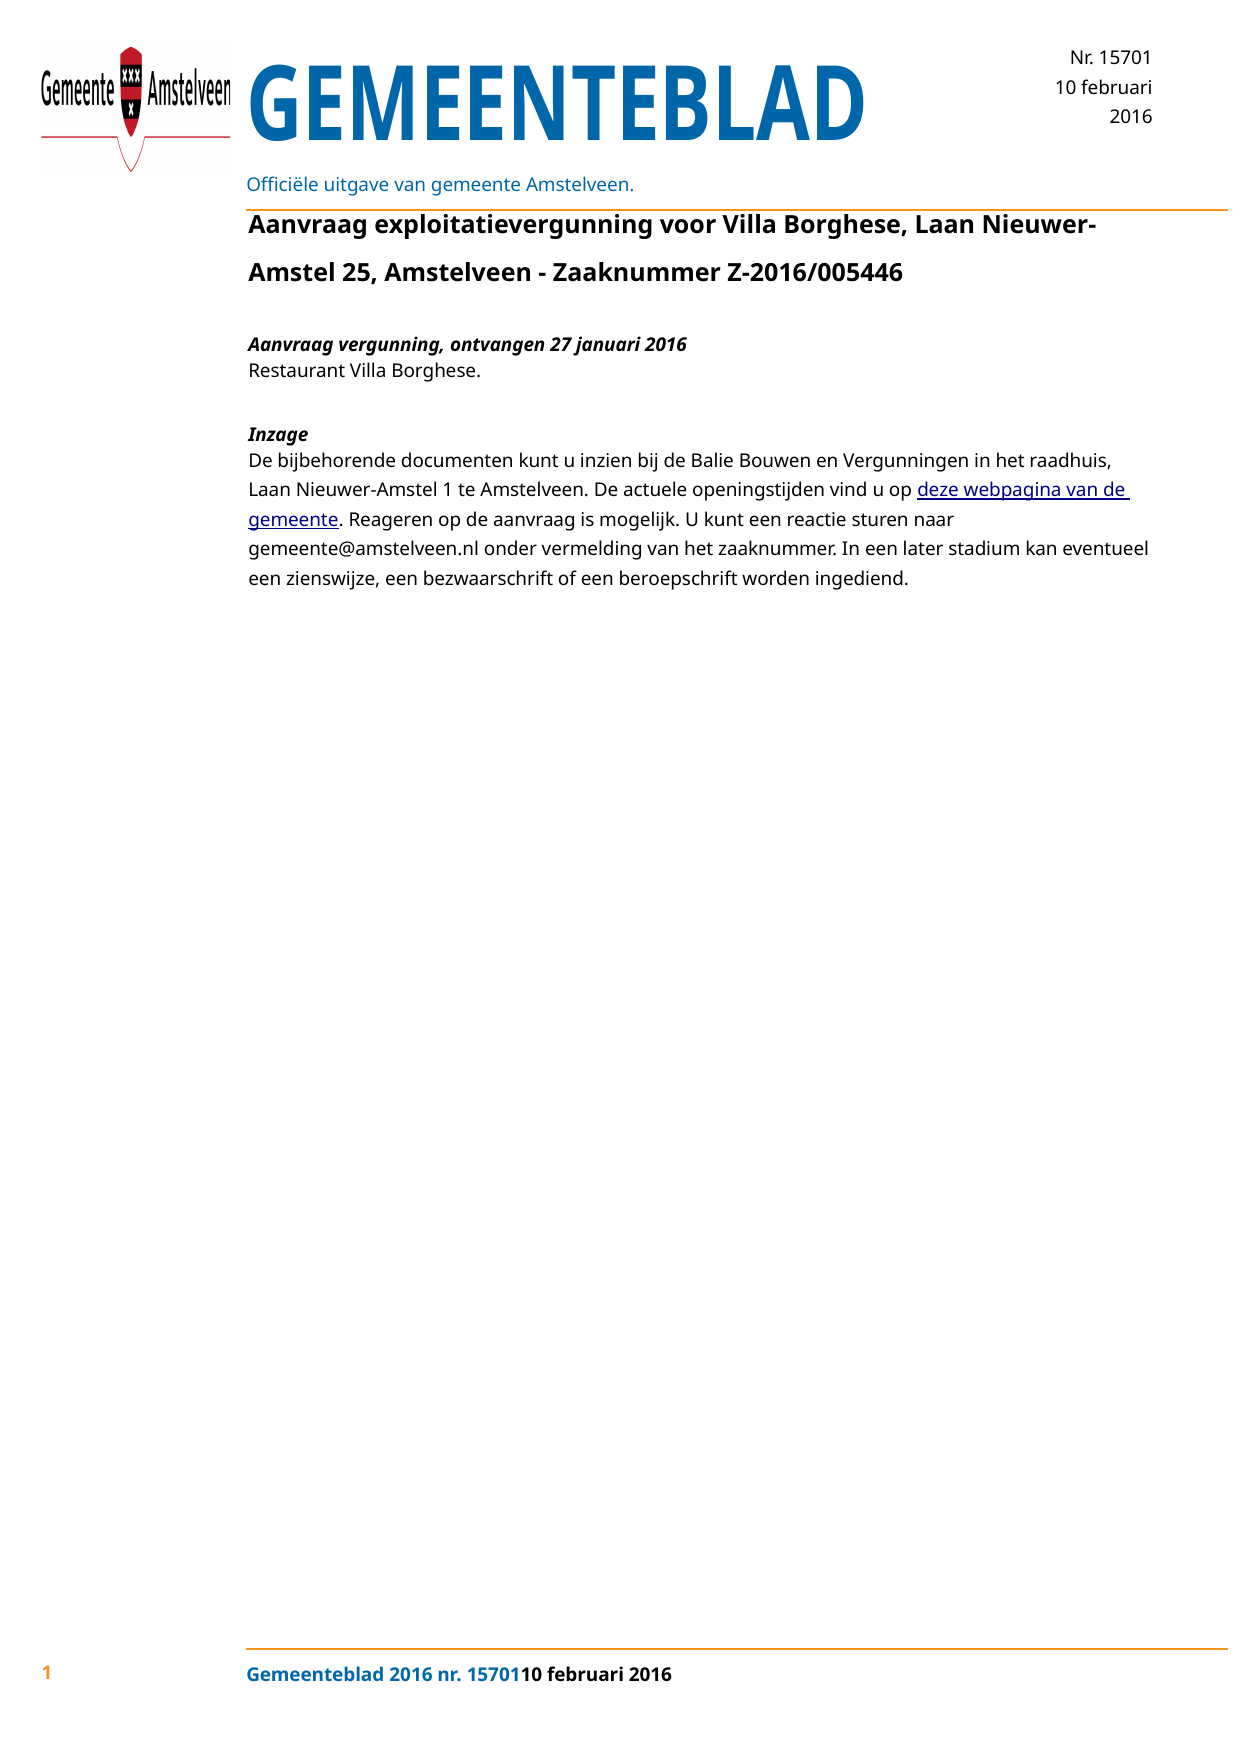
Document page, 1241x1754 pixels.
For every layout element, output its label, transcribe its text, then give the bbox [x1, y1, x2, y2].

text Aanvraag exploitatievergunning voor Villa Borghese, Laan Nieuwer-Amstel 25, Amstelveen - Zaaknummer Z-2016/005446 [248, 211, 1152, 288]
text Inzage [248, 421, 1152, 447]
picture [41, 47, 231, 172]
text Restaurant Villa Borghese. [248, 357, 1152, 383]
text De bijbehorende documenten kunt u inzien bij de Balie Bouwen en Vergunningen in het raadhuis, Laan Nieuwer-Amstel 1 te Amstelveen. De actuele openingstijden vind u op deze webpagina van de gemeente. Reageren op de aanvraag is mogelijk. U kunt een reactie sturen naar gemeente@amstelveen.nl onder vermelding van het zaaknummer. In een later stadium kan eventueel een zienswijze, een bezwaarschrift of een beroepschrift worden ingediend. [248, 447, 1152, 591]
text Aanvraag vergunning, ontvangen 27 januari 2016 [248, 331, 1152, 357]
